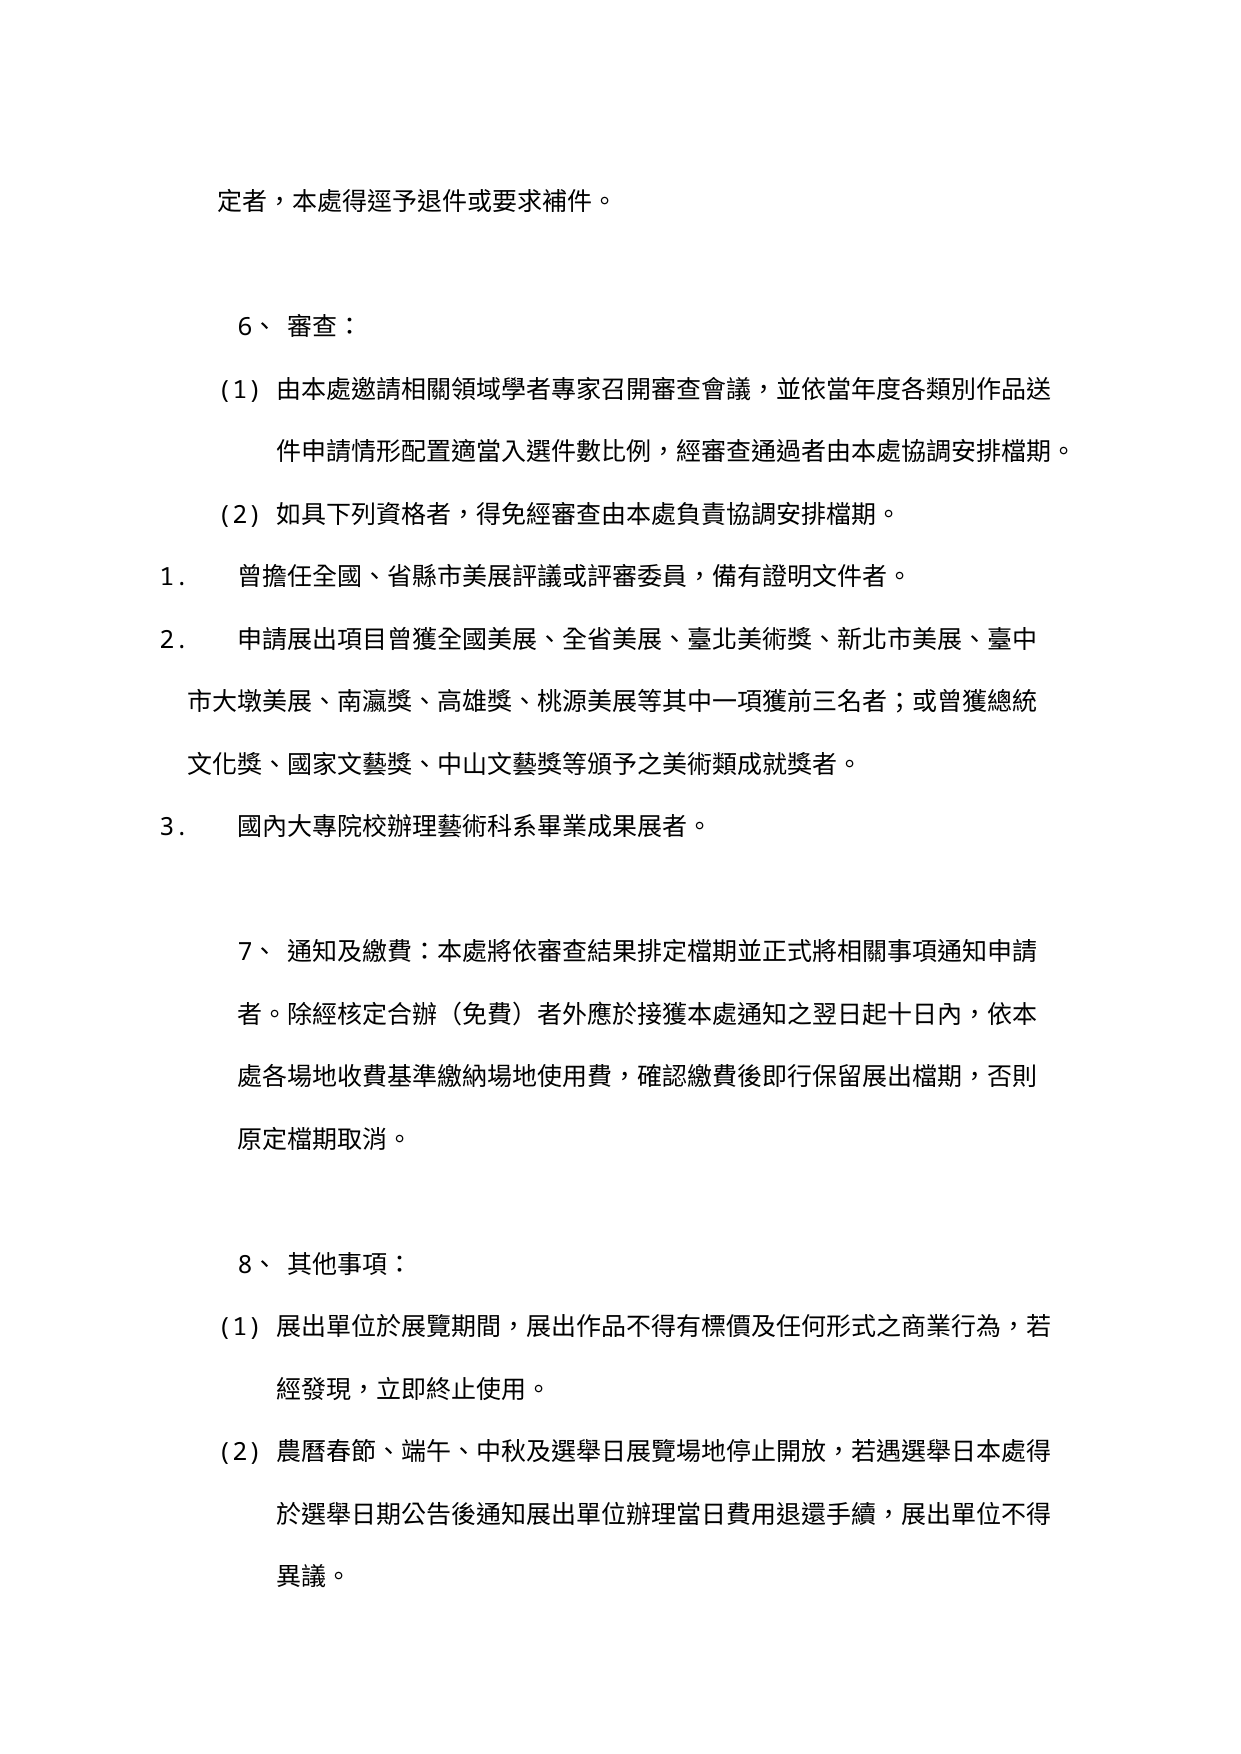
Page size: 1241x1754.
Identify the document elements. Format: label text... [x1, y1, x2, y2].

list 申請展出項目曾獲全國美展、全省美展、臺北美術獎、新北市美展、臺中市大墩美展、南瀛獎、高雄獎、桃源美展等其中一項獲前三名者；或曾獲總統文化獎、國家文藝獎、中山文藝獎等頒予之美術類成就獎者。 [159, 596, 1053, 783]
list 由本處邀請相關領域學者專家召開審查會議，並依當年度各類別作品送件申請情形配置適當入選件數比例，經審查通過者由本處協調安排檔期。 [217, 346, 1053, 471]
list 農曆春節、端午、中秋及選舉日展覽場地停止開放，若遇選舉日本處得於選舉日期公告後通知展出單位辦理當日費用退還手續，展出單位不得異議。 [217, 1408, 1053, 1596]
text 定者，本處得逕予退件或要求補件。 [217, 158, 1053, 221]
list 通知及繳費：本處將依審查結果排定檔期並正式將相關事項通知申請者。除經核定合辦（免費）者外應於接獲本處通知之翌日起十日內，依本處各場地收費基準繳納場地使用費，確認繳費後即行保留展出檔期，否則原定檔期取消。 [237, 908, 1053, 1158]
list 如具下列資格者，得免經審查由本處負責協調安排檔期。 [217, 471, 1053, 533]
list 審查： [237, 283, 1053, 346]
list 曾擔任全國、省縣市美展評議或評審委員，備有證明文件者。 [159, 533, 1053, 596]
list 國內大專院校辦理藝術科系畢業成果展者。 [159, 783, 1053, 846]
list 展出單位於展覽期間，展出作品不得有標價及任何形式之商業行為，若經發現，立即終止使用。 [217, 1283, 1053, 1408]
list 其他事項： [237, 1221, 1053, 1283]
